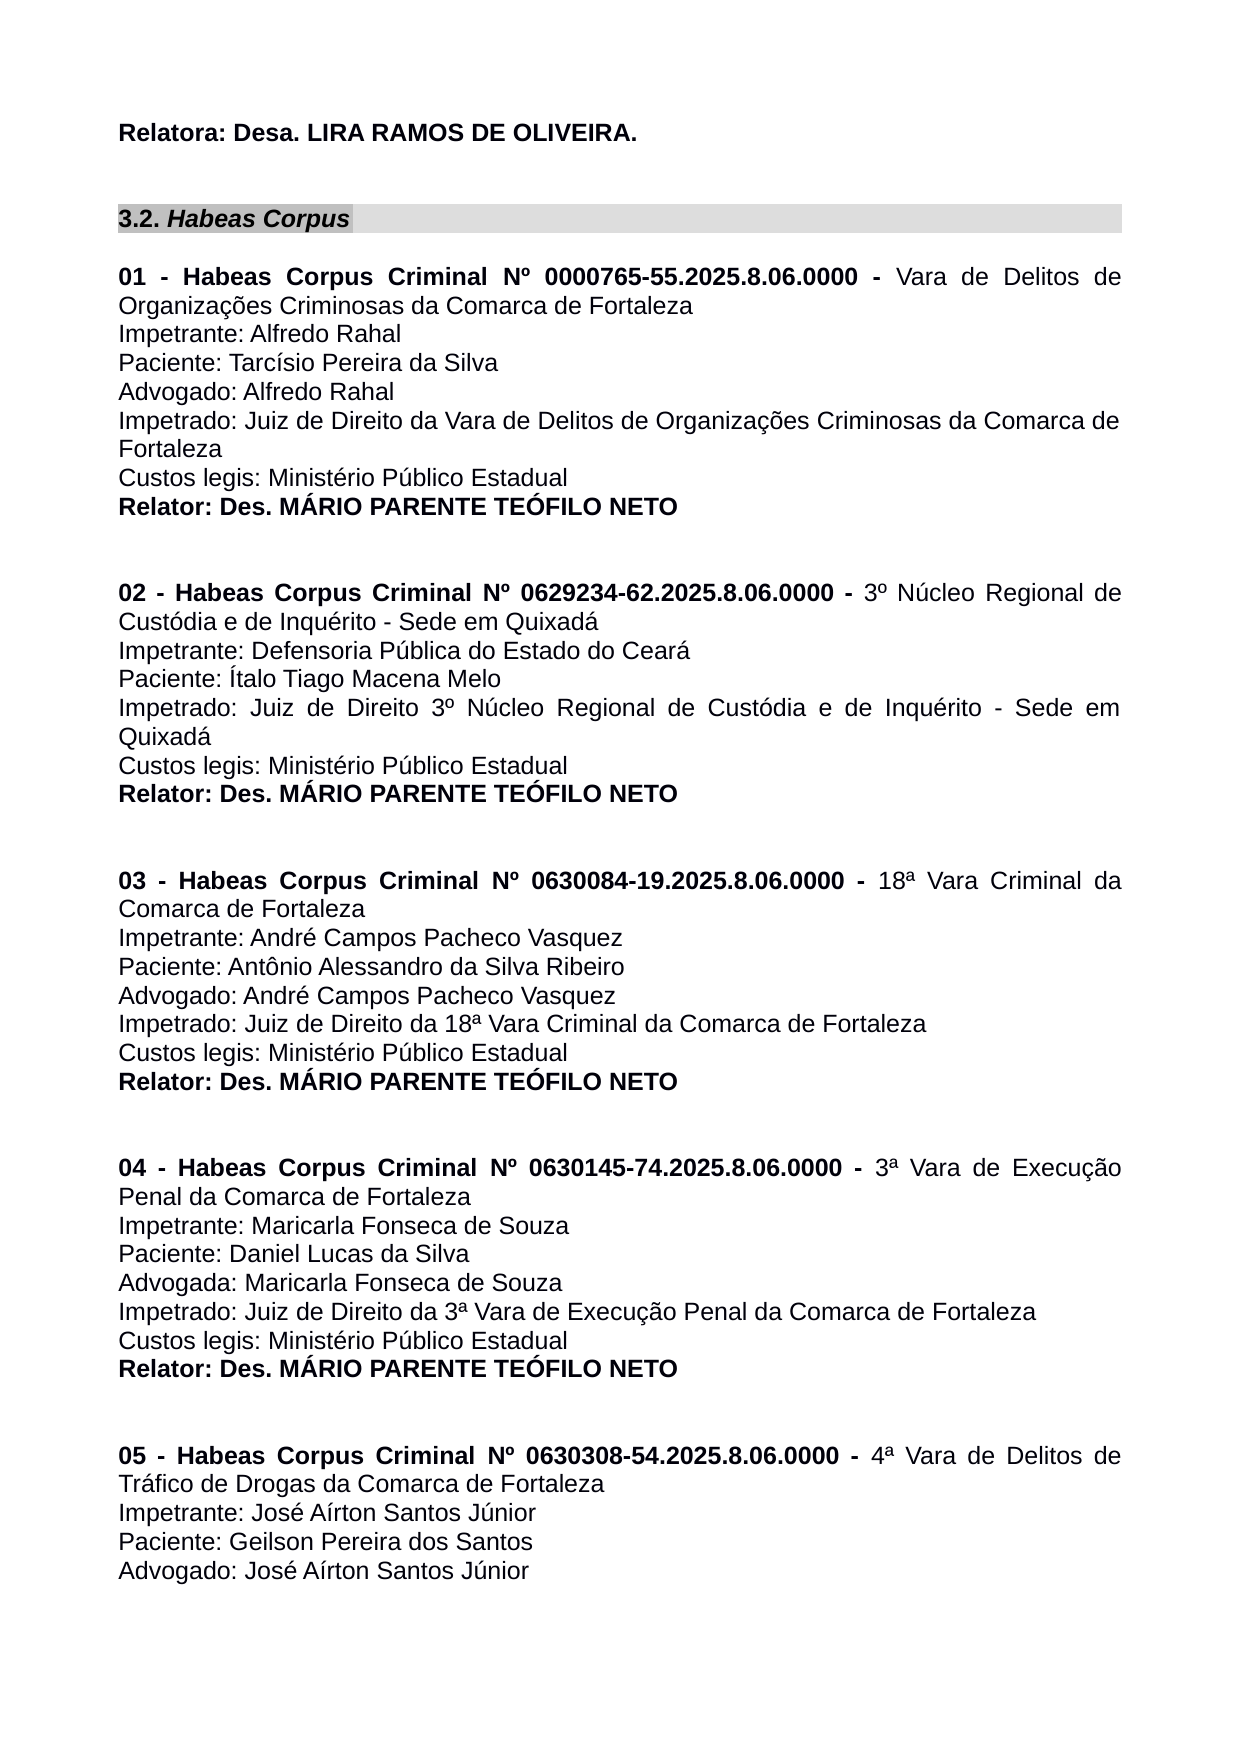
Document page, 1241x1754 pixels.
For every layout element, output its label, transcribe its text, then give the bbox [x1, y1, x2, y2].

text Impetrado: Juiz de Direito da 3ª Vara de Execução Penal da Comarca de Fortaleza [118, 1297, 1122, 1326]
text Impetrante: José Aírton Santos Júnior [118, 1498, 1122, 1527]
text Paciente: Tarcísio Pereira da Silva [118, 348, 1122, 377]
text Paciente: Ítalo Tiago Macena Melo [118, 664, 1122, 693]
text 3.2. Habeas Corpus [118, 204, 1122, 233]
text Relator: Des. MÁRIO PARENTE TEÓFILO NETO [118, 492, 1122, 521]
text 03 - Habeas Corpus Criminal Nº 0630084-19.2025.8.06.0000 - 18ª Vara Criminal da Comarca de Fortaleza [118, 866, 1122, 923]
text Paciente: Antônio Alessandro da Silva Ribeiro [118, 952, 1122, 981]
text Impetrado: Juiz de Direito da Vara de Delitos de Organizações Criminosas da Comarca de Fortaleza [118, 406, 1122, 463]
text Impetrado: Juiz de Direito 3º Núcleo Regional de Custódia e de Inquérito - Sede em Quixadá [118, 693, 1122, 751]
text Paciente: Daniel Lucas da Silva [118, 1239, 1122, 1268]
text 04 - Habeas Corpus Criminal Nº 0630145-74.2025.8.06.0000 - 3ª Vara de Execução Penal da Comarca de Fortaleza [118, 1153, 1122, 1211]
text Advogado: André Campos Pacheco Vasquez [118, 981, 1122, 1009]
text Relatora: Desa. LIRA RAMOS DE OLIVEIRA. [118, 118, 1122, 147]
text Relator: Des. MÁRIO PARENTE TEÓFILO NETO [118, 1067, 1122, 1096]
text Advogado: Alfredo Rahal [118, 377, 1122, 406]
text Relator: Des. MÁRIO PARENTE TEÓFILO NETO [118, 1354, 1122, 1383]
text Impetrado: Juiz de Direito da 18ª Vara Criminal da Comarca de Fortaleza [118, 1009, 1122, 1038]
text 02 - Habeas Corpus Criminal Nº 0629234-62.2025.8.06.0000 - 3º Núcleo Regional de Custódia e de Inquérito - Sede em Quixadá [118, 578, 1122, 636]
text Paciente: Geilson Pereira dos Santos [118, 1527, 1122, 1556]
text Impetrante: Alfredo Rahal [118, 319, 1122, 348]
text Advogada: Maricarla Fonseca de Souza [118, 1268, 1122, 1297]
text Relator: Des. MÁRIO PARENTE TEÓFILO NETO [118, 779, 1122, 808]
text Impetrante: André Campos Pacheco Vasquez [118, 923, 1122, 952]
text 05 - Habeas Corpus Criminal Nº 0630308-54.2025.8.06.0000 - 4ª Vara de Delitos de Tráfico de Drogas da Comarca de Fortaleza [118, 1441, 1122, 1498]
text Custos legis: Ministério Público Estadual [118, 751, 1122, 779]
text Impetrante: Defensoria Pública do Estado do Ceará [118, 636, 1122, 664]
text Custos legis: Ministério Público Estadual [118, 463, 1122, 492]
text Impetrante: Maricarla Fonseca de Souza [118, 1211, 1122, 1239]
text 01 - Habeas Corpus Criminal Nº 0000765-55.2025.8.06.0000 - Vara de Delitos de Organizações Criminosas da Comarca de Fortaleza [118, 262, 1122, 319]
text Custos legis: Ministério Público Estadual [118, 1326, 1122, 1354]
text Advogado: José Aírton Santos Júnior [118, 1556, 1122, 1584]
text Custos legis: Ministério Público Estadual [118, 1038, 1122, 1067]
